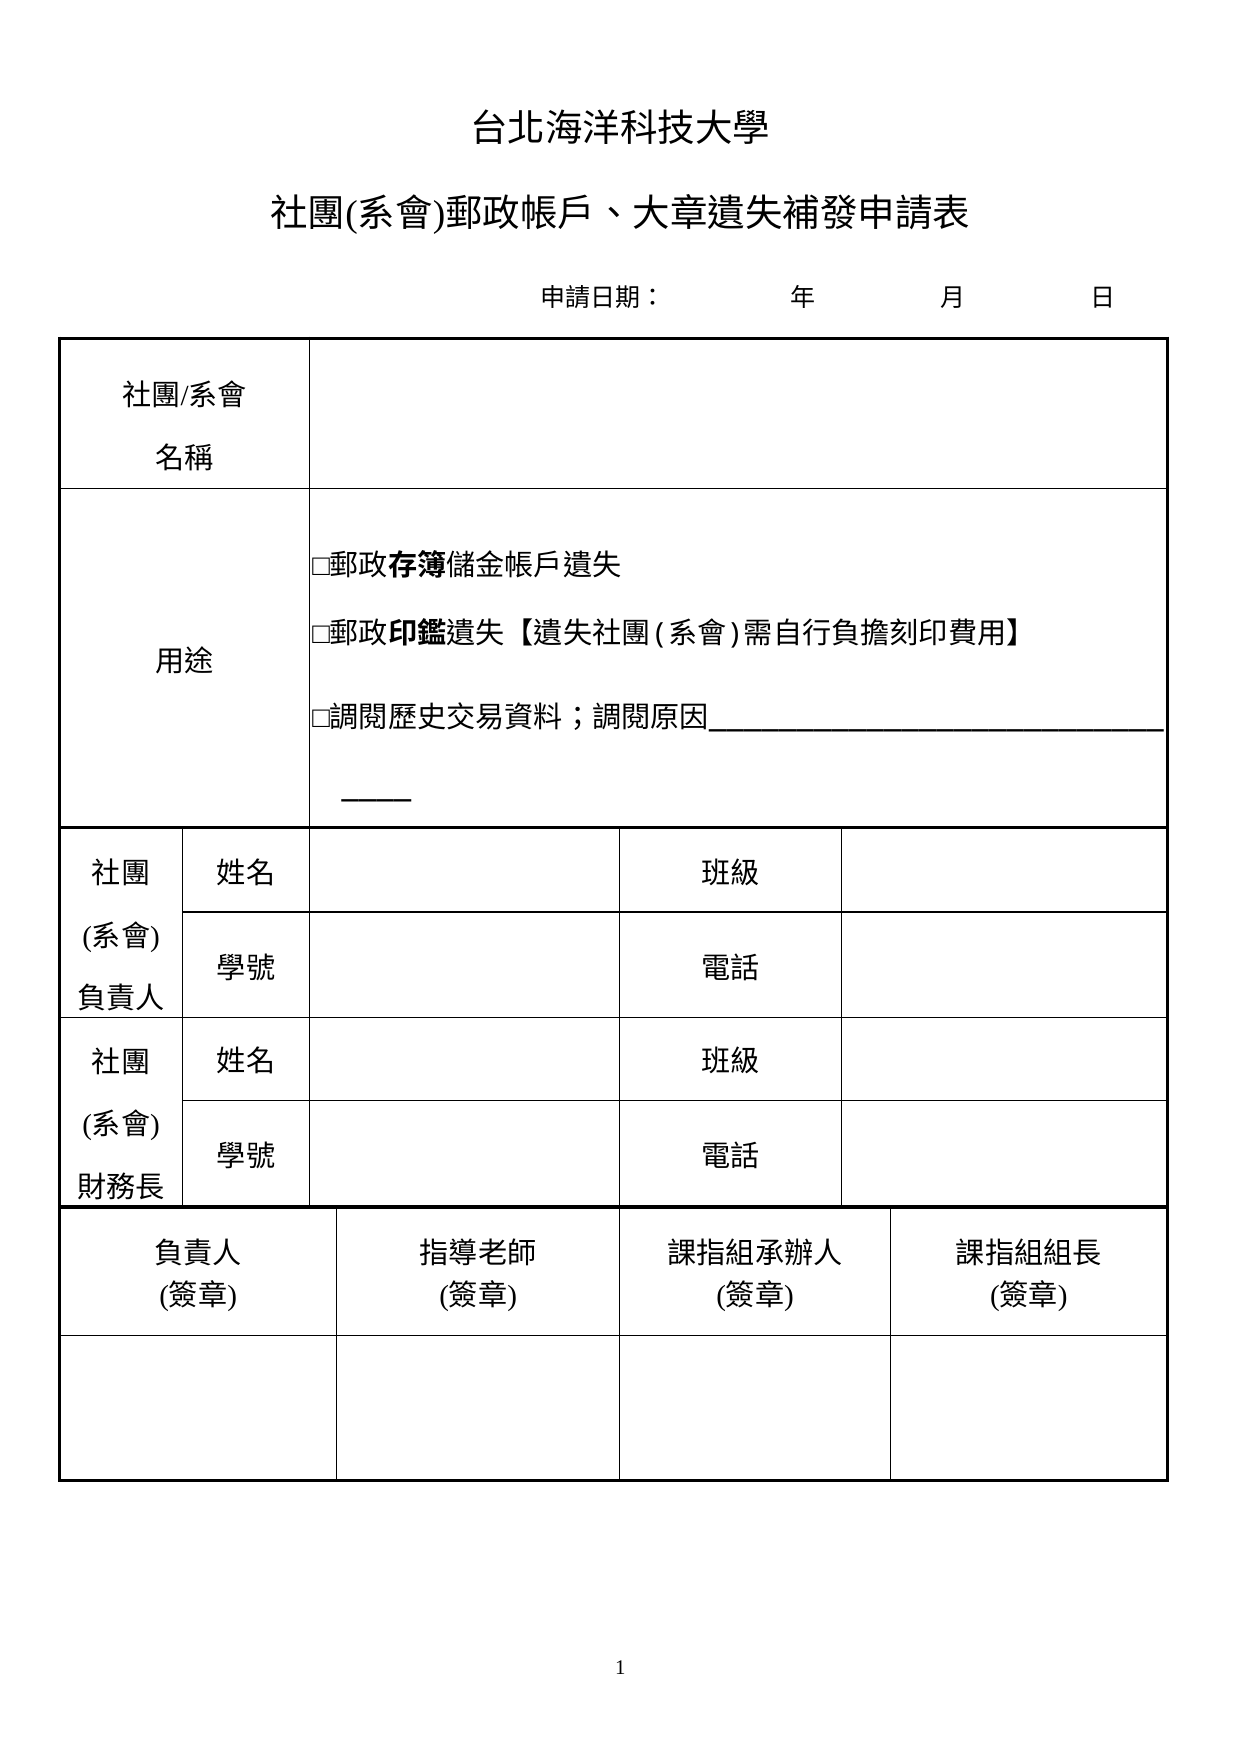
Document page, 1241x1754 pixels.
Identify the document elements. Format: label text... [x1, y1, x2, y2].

table_cell 指導老師 (簽章) [337, 1209, 619, 1335]
table_cell 課指組承辦人 (簽章) [620, 1209, 890, 1335]
text 台北海洋科技大學 [75, 84, 1165, 146]
table_cell [842, 913, 1166, 1017]
table_cell 負責人 (簽章) [61, 1209, 336, 1335]
table_cell [310, 829, 619, 911]
table_header 社團/系會 名稱 [61, 340, 309, 488]
table_cell 姓名 [183, 829, 309, 911]
table_cell [842, 1018, 1166, 1100]
table_cell 電話 [620, 1101, 841, 1205]
text 社團(系會)郵政帳戶、大章遺失補發申請表 [75, 169, 1165, 231]
table_cell [620, 1336, 890, 1478]
text 申請日期： 年 月 日 [75, 254, 1115, 317]
table_cell [310, 1018, 619, 1100]
table_cell 學號 [183, 913, 309, 1017]
table_cell 學號 [183, 1101, 309, 1205]
table_cell 社團 (系會) 財務長 [61, 1018, 182, 1205]
table_cell [842, 829, 1166, 911]
table_cell 班級 [620, 1018, 841, 1100]
table_cell 社團 (系會) 負責人 [61, 829, 182, 1017]
table_cell [310, 1101, 619, 1205]
table_cell [61, 1336, 336, 1478]
table_cell 課指組組長 (簽章) [891, 1209, 1166, 1335]
table_cell 電話 [620, 913, 841, 1017]
table_cell 姓名 [183, 1018, 309, 1100]
table_cell [310, 913, 619, 1017]
table_cell [891, 1336, 1166, 1478]
table_cell 班級 [620, 829, 841, 911]
table_cell □郵政存簿儲金帳戶遺失 □郵政印鑑遺失【遺失社團(系會)需自行負擔刻印費用】 □調閱歷史交易資料；調閱原因______________________________ [310, 489, 1166, 826]
table_cell [842, 1101, 1166, 1205]
table_cell 用途 [61, 489, 309, 826]
table_cell [337, 1336, 619, 1478]
table_header [310, 340, 1166, 488]
